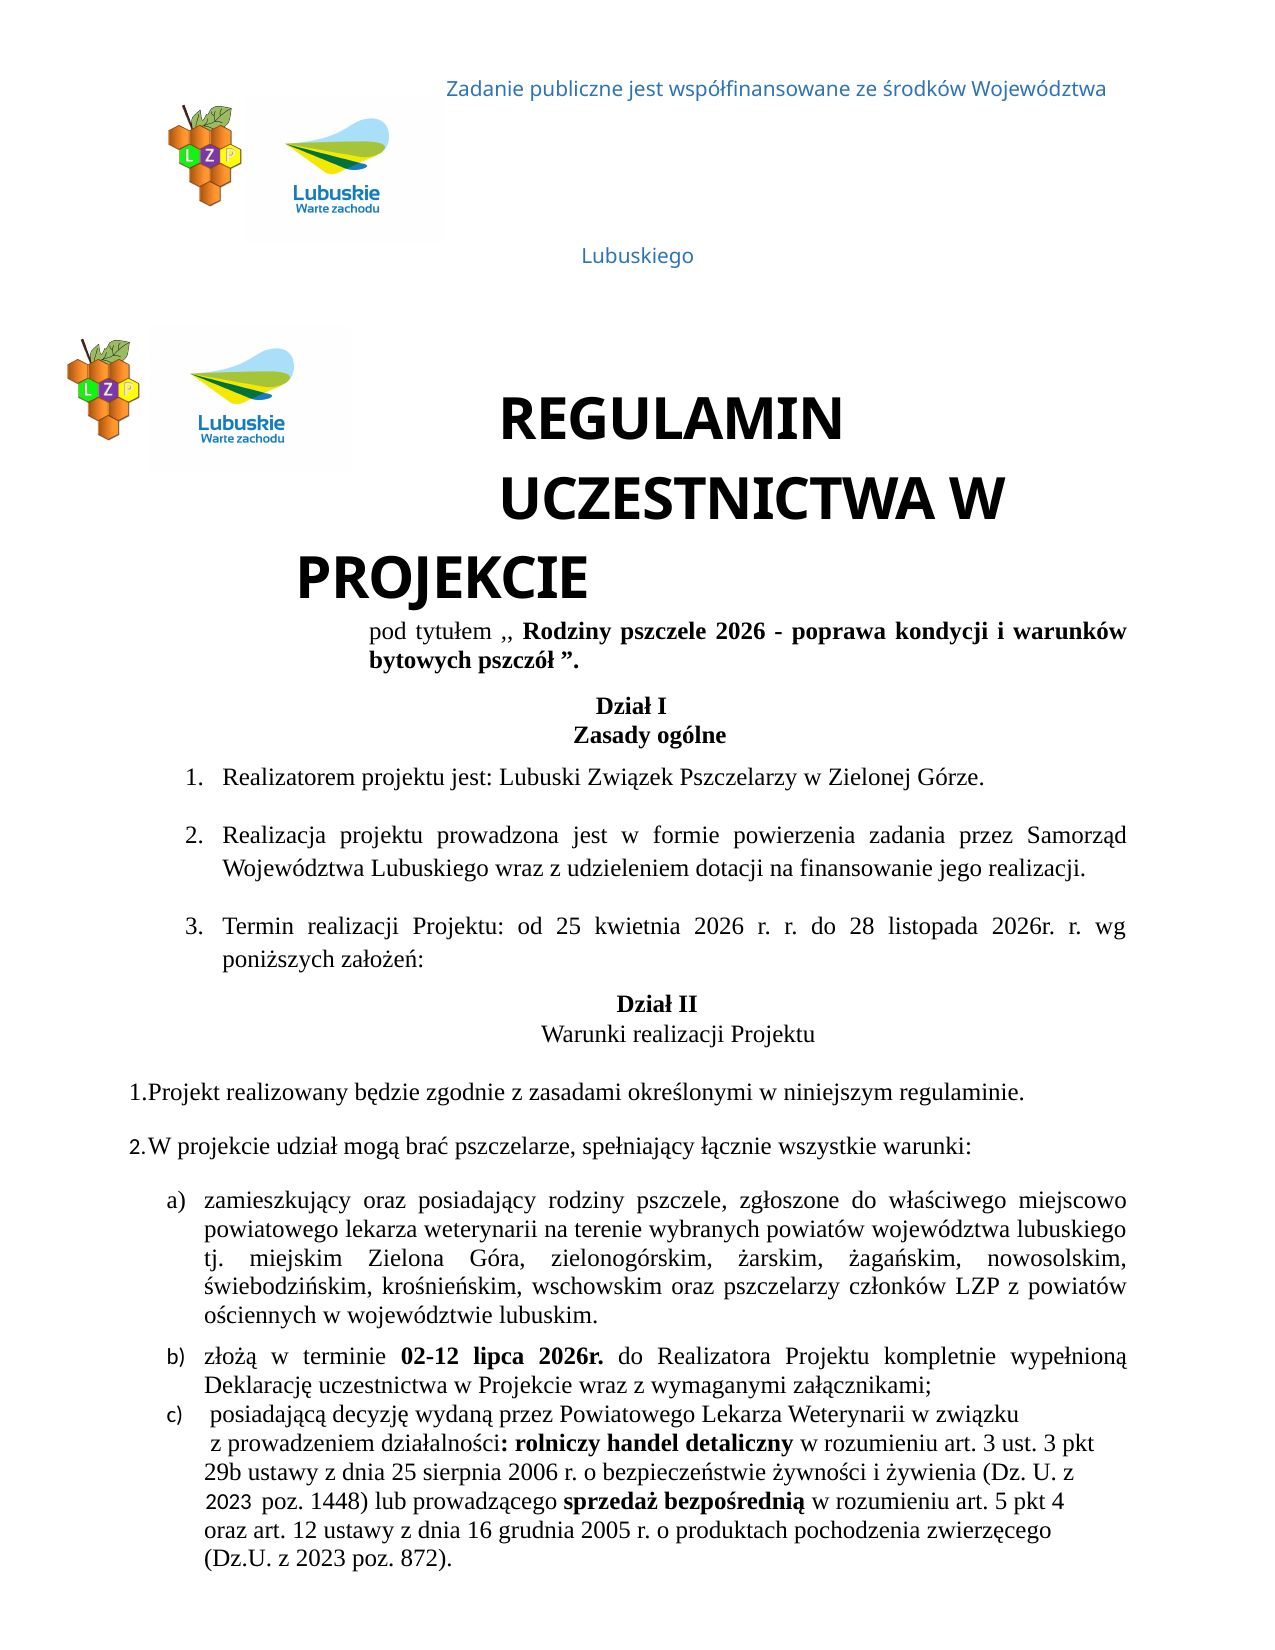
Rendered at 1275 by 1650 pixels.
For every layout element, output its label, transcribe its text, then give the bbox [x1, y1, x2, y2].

list W projekcie udział mogą brać pszczelarze, spełniający łącznie wszystkie warunki: [129, 1131, 1127, 1160]
text Zasady ogólne [148, 720, 1127, 749]
list zamieszkujący oraz posiadający rodziny pszczele, zgłoszone do właściwego miejscowo powiatowego lekarza weterynarii na terenie wybranych powiatów województwa lubuskiego tj. miejskim Zielona Góra, zielonogórskim, żarskim, żagańskim, nowosolskim, świebodzińskim, krośnieńskim, wschowskim oraz pszczelarzy członków LZP z powiatów ościennych w województwie lubuskim. [166, 1185, 1127, 1329]
list Projekt realizowany będzie zgodnie z zasadami określonymi w niniejszym regulaminie. [129, 1077, 1127, 1106]
text z prowadzeniem działalności: rolniczy handel detaliczny w rozumieniu art. 3 ust. 3 pkt [148, 1428, 1127, 1457]
list Realizacja projektu prowadzona jest w formie powierzenia zadania przez Samorząd Województwa Lubuskiego wraz z udzieleniem dotacji na finansowanie jego realizacji. [185, 820, 1127, 882]
text (Dz.U. z 2023 poz. 872). [148, 1543, 1127, 1572]
text Dział I [148, 691, 1127, 720]
text REGULAMIN UCZESTNICTWA W PROJEKCIE [295, 377, 1127, 616]
list złożą w terminie 02-12 lipca 2026r. do Realizatora Projektu kompletnie wypełnioną Deklarację uczestnictwa w Projekcie wraz z wymaganymi załącznikami; [166, 1341, 1127, 1399]
list Termin realizacji Projektu: od 25 kwietnia 2026 r. r. do 28 listopada 2026r. r. wg poniższych założeń: [185, 911, 1127, 973]
text pod tytułem ,, Rodziny pszczele 2026 - poprawa kondycji i warunków bytowych pszczół ”. [369, 616, 1127, 674]
text 29b ustawy z dnia 25 sierpnia 2006 r. o bezpieczeństwie żywności i żywienia (Dz. U. z [148, 1457, 1127, 1486]
list posiadającą decyzję wydaną przez Powiatowego Lekarza Weterynarii w związku [166, 1399, 1127, 1428]
text Dział II [148, 989, 1127, 1018]
list poz. 1448) lub prowadzącego sprzedaż bezpośrednią w rozumieniu art. 5 pkt 4 [205, 1486, 1127, 1515]
list Realizatorem projektu jest: Lubuski Związek Pszczelarzy w Zielonej Górze. [185, 762, 1127, 791]
text oraz art. 12 ustawy z dnia 16 grudnia 2005 r. o produktach pochodzenia zwierzęcego [148, 1515, 1127, 1543]
text Warunki realizacji Projektu [148, 1019, 1127, 1048]
